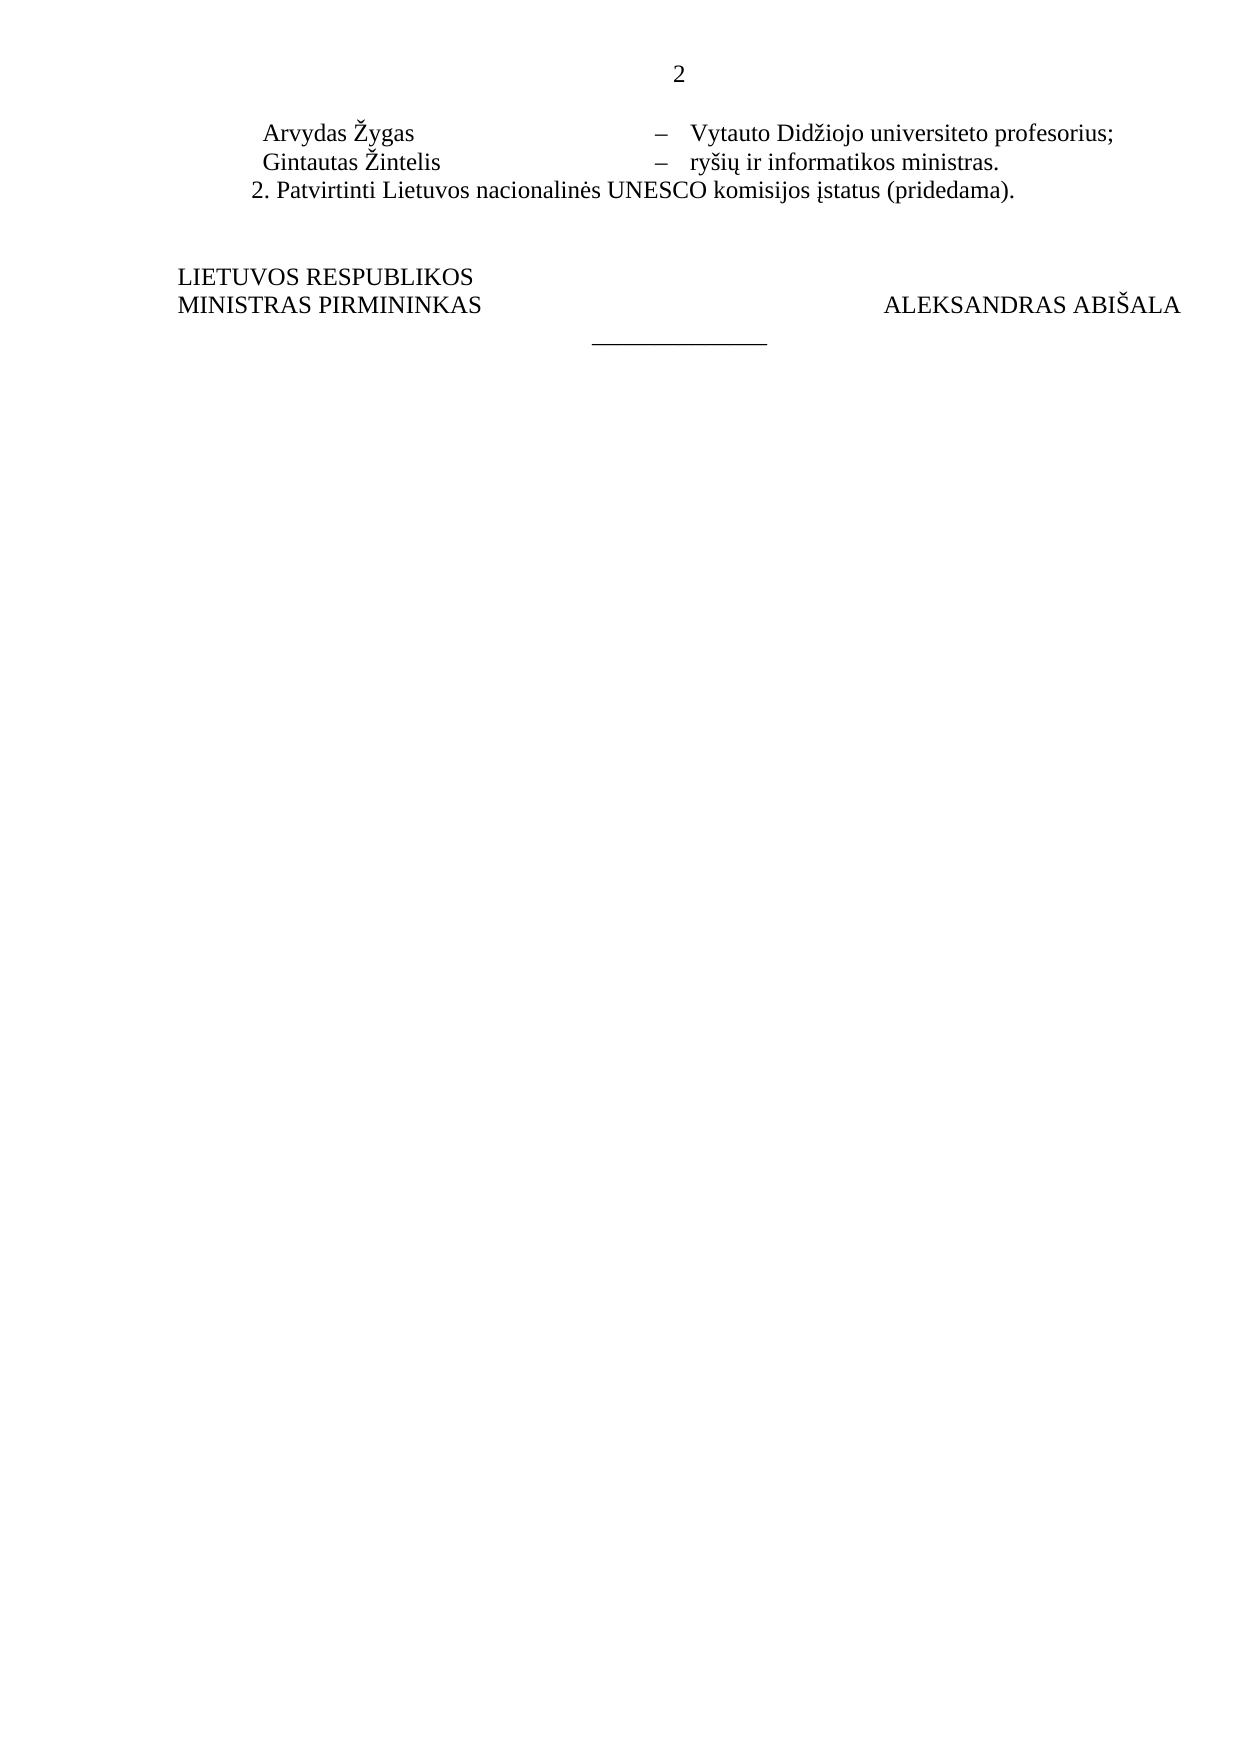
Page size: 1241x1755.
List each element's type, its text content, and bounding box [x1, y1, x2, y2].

text LIETUVOS RESPUBLIKOS [177, 262, 1181, 291]
text ______________ [177, 319, 1181, 348]
table_cell – [635, 118, 678, 147]
text MINISTRAS PIRMININKAS ALEKSANDRAS ABIŠALA [177, 291, 1181, 319]
table_cell Gintautas Žintelis [177, 147, 635, 176]
table_cell Arvydas Žygas [177, 118, 635, 147]
table_cell – [635, 147, 678, 176]
text 2. Patvirtinti Lietuvos nacionalinės UNESCO komisijos įstatus (pridedama). [177, 176, 1181, 204]
table_cell ryšių ir informatikos ministras. [679, 147, 1181, 176]
table_cell Vytauto Didžiojo universiteto profesorius; [679, 118, 1181, 147]
